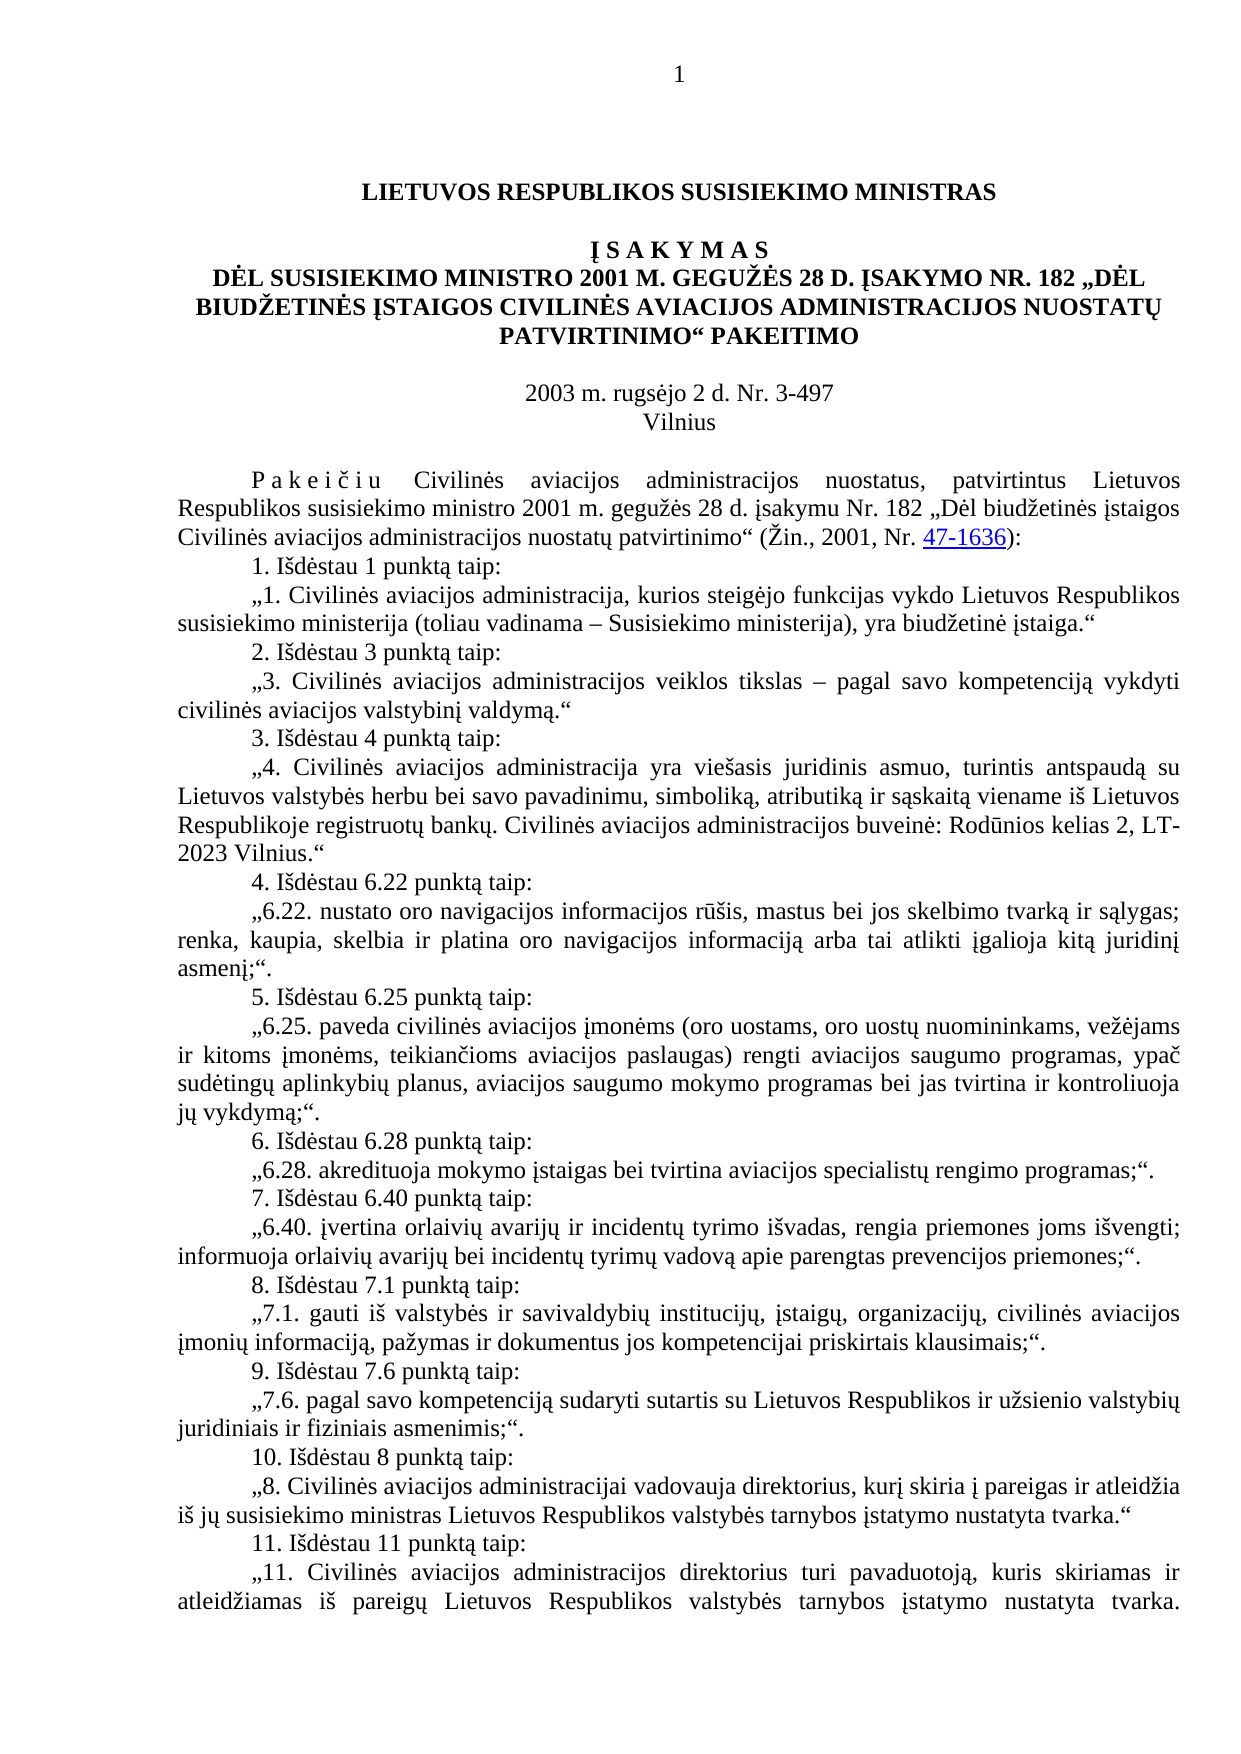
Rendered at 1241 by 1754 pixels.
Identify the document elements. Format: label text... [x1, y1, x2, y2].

text „6.25. paveda civilinės aviacijos įmonėms (oro uostams, oro uostų nuomininkams, vežėjams ir kitoms įmonėms, teikiančioms aviacijos paslaugas) rengti aviacijos saugumo programas, ypač sudėtingų aplinkybių planus, aviacijos saugumo mokymo programas bei jas tvirtina ir kontroliuoja jų vykdymą;“. [177, 1011, 1181, 1126]
text 8. Išdėstau 7.1 punktą taip: [177, 1270, 1181, 1298]
text Pakeičiu Civilinės aviacijos administracijos nuostatus, patvirtintus Lietuvos Respublikos susisiekimo ministro 2001 m. gegužės 28 d. įsakymu Nr. 182 „Dėl biudžetinės įstaigos Civilinės aviacijos administracijos nuostatų patvirtinimo“ (Žin., 2001, Nr. 47-1636): [177, 465, 1181, 551]
text 6. Išdėstau 6.28 punktą taip: [177, 1126, 1181, 1155]
text 5. Išdėstau 6.25 punktą taip: [177, 982, 1181, 1011]
text 11. Išdėstau 11 punktą taip: [177, 1528, 1181, 1557]
text 4. Išdėstau 6.22 punktą taip: [177, 867, 1181, 896]
text 2. Išdėstau 3 punktą taip: [177, 637, 1181, 666]
text Į S A K Y M A S [177, 235, 1181, 263]
text „6.28. akredituoja mokymo įstaigas bei tvirtina aviacijos specialistų rengimo programas;“. [177, 1155, 1181, 1183]
text 9. Išdėstau 7.6 punktą taip: [177, 1356, 1181, 1385]
text „1. Civilinės aviacijos administracija, kurios steigėjo funkcijas vykdo Lietuvos Respublikos susisiekimo ministerija (toliau vadinama – Susisiekimo ministerija), yra biudžetinė įstaiga.“ [177, 580, 1181, 637]
text 7. Išdėstau 6.40 punktą taip: [177, 1183, 1181, 1212]
text 2003 m. rugsėjo 2 d. Nr. 3-497 [177, 378, 1181, 407]
text „7.1. gauti iš valstybės ir savivaldybių institucijų, įstaigų, organizacijų, civilinės aviacijos įmonių informaciją, pažymas ir dokumentus jos kompetencijai priskirtais klausimais;“. [177, 1298, 1181, 1356]
text „8. Civilinės aviacijos administracijai vadovauja direktorius, kurį skiria į pareigas ir atleidžia iš jų susisiekimo ministras Lietuvos Respublikos valstybės tarnybos įstatymo nustatyta tvarka.“ [177, 1471, 1181, 1528]
text „6.40. įvertina orlaivių avarijų ir incidentų tyrimo išvadas, rengia priemones joms išvengti; informuoja orlaivių avarijų bei incidentų tyrimų vadovą apie parengtas prevencijos priemones;“. [177, 1212, 1181, 1270]
text LIETUVOS RESPUBLIKOS SUSISIEKIMO MINISTRAS [177, 177, 1181, 206]
text 10. Išdėstau 8 punktą taip: [177, 1442, 1181, 1471]
text „11. Civilinės aviacijos administracijos direktorius turi pavaduotoją, kuris skiriamas ir atleidžiamas iš pareigų Lietuvos Respublikos valstybės tarnybos įstatymo nustatyta tvarka. [177, 1557, 1181, 1615]
text „4. Civilinės aviacijos administracija yra viešasis juridinis asmuo, turintis antspaudą su Lietuvos valstybės herbu bei savo pavadinimu, simboliką, atributiką ir sąskaitą viename iš Lietuvos Respublikoje registruotų bankų. Civilinės aviacijos administracijos buveinė: Rodūnios kelias 2, LT-2023 Vilnius.“ [177, 752, 1181, 867]
text „3. Civilinės aviacijos administracijos veiklos tikslas – pagal savo kompetenciją vykdyti civilinės aviacijos valstybinį valdymą.“ [177, 666, 1181, 723]
text 1. Išdėstau 1 punktą taip: [177, 551, 1181, 580]
text Vilnius [177, 407, 1181, 436]
text „6.22. nustato oro navigacijos informacijos rūšis, mastus bei jos skelbimo tvarką ir sąlygas; renka, kaupia, skelbia ir platina oro navigacijos informaciją arba tai atlikti įgalioja kitą juridinį asmenį;“. [177, 896, 1181, 982]
text „7.6. pagal savo kompetenciją sudaryti sutartis su Lietuvos Respublikos ir užsienio valstybių juridiniais ir fiziniais asmenimis;“. [177, 1385, 1181, 1442]
text DĖL SUSISIEKIMO MINISTRO 2001 M. GEGUŽĖS 28 D. ĮSAKYMO NR. 182 „DĖL BIUDŽETINĖS ĮSTAIGOS CIVILINĖS AVIACIJOS ADMINISTRACIJOS NUOSTATŲ PATVIRTINIMO“ PAKEITIMO [177, 263, 1181, 350]
text 3. Išdėstau 4 punktą taip: [177, 723, 1181, 752]
